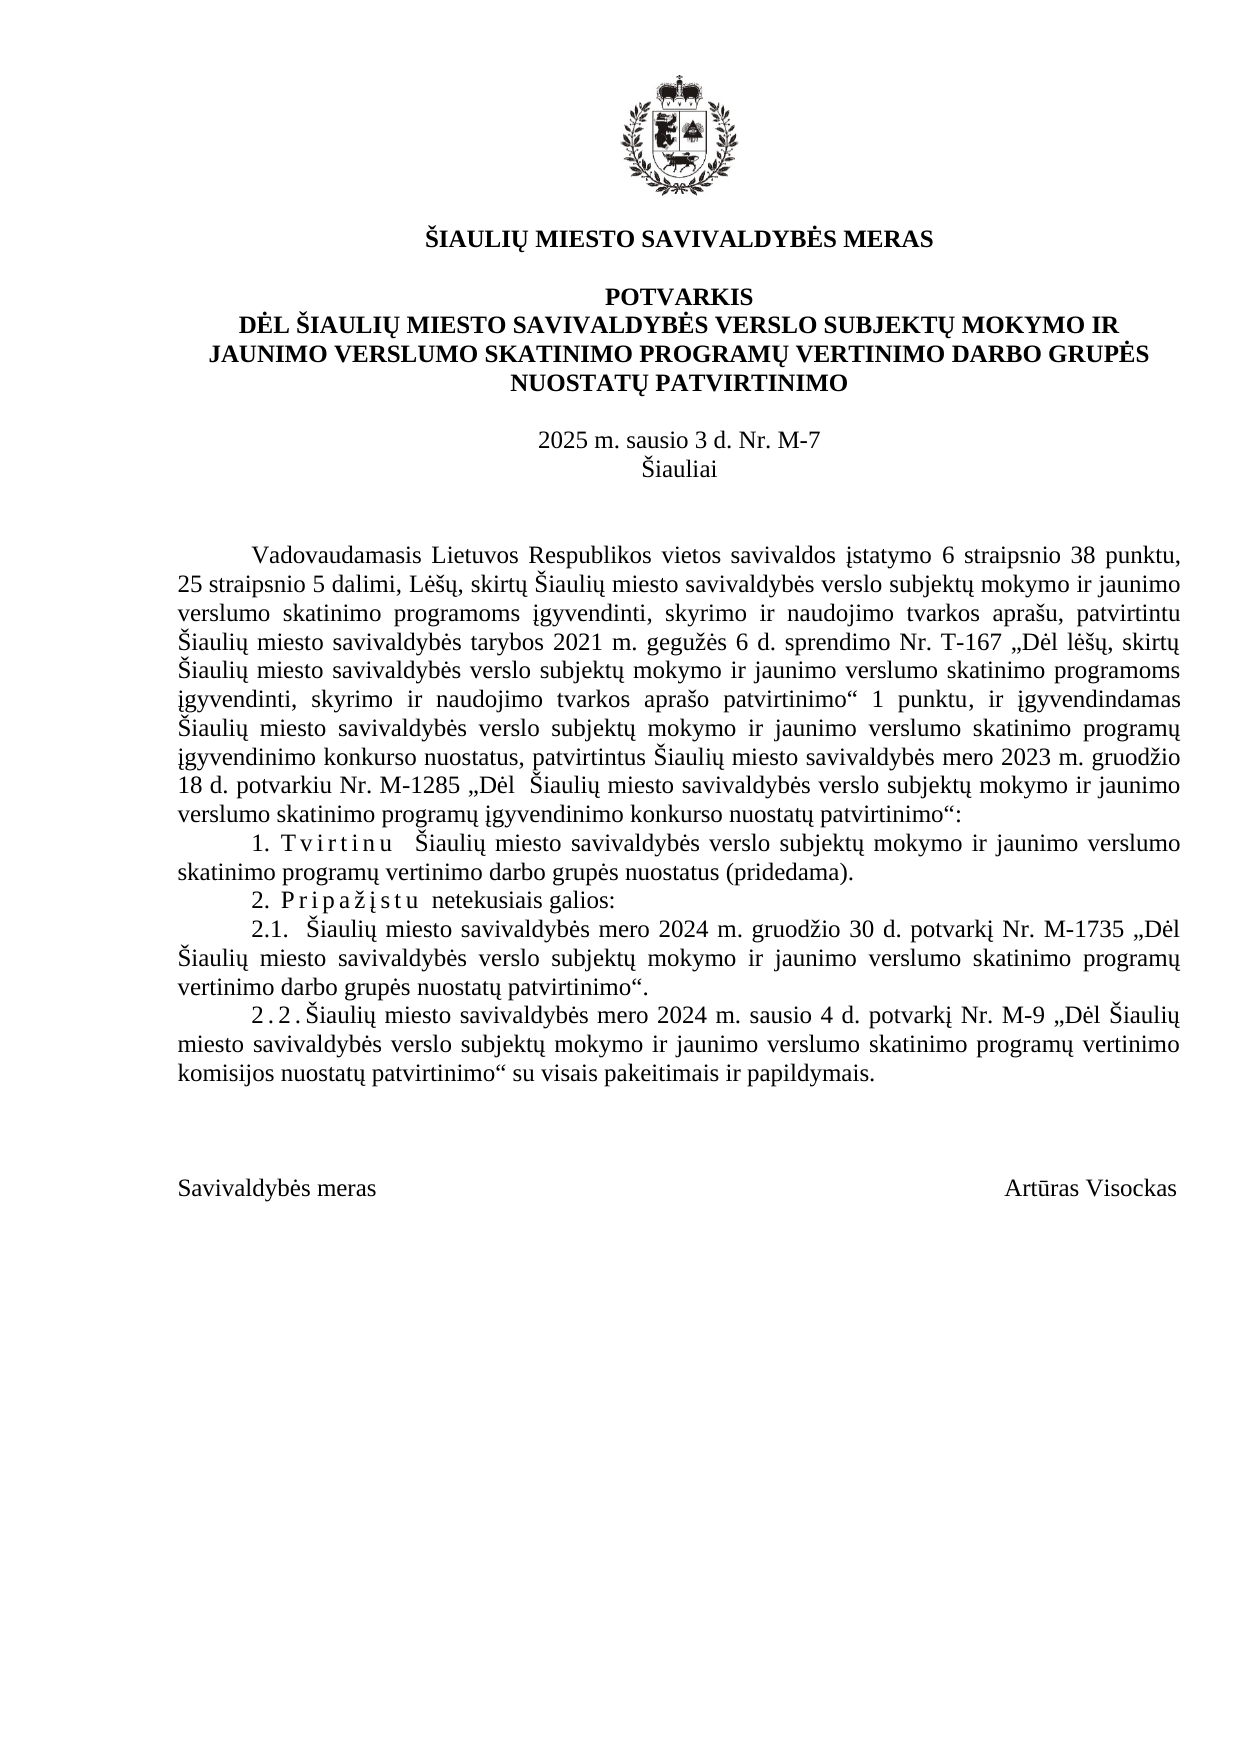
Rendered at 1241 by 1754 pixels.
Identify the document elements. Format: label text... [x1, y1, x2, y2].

text 2.1. Šiaulių miesto savivaldybės mero 2024 m. gruodžio 30 d. potvarkį Nr. M-1735 „Dėl Šiaulių miesto savivaldybės verslo subjektų mokymo ir jaunimo verslumo skatinimo programų vertinimo darbo grupės nuostatų patvirtinimo“. [177, 914, 1181, 1000]
text POTVARKIS [177, 282, 1181, 310]
text Vadovaudamasis Lietuvos Respublikos vietos savivaldos įstatymo 6 straipsnio 38 punktu, 25 straipsnio 5 dalimi, Lėšų, skirtų Šiaulių miesto savivaldybės verslo subjektų mokymo ir jaunimo verslumo skatinimo programoms įgyvendinti, skyrimo ir naudojimo tvarkos aprašu, patvirtintu Šiaulių miesto savivaldybės tarybos 2021 m. gegužės 6 d. sprendimo Nr. T-167 „Dėl lėšų, skirtų Šiaulių miesto savivaldybės verslo subjektų mokymo ir jaunimo verslumo skatinimo programoms įgyvendinti, skyrimo ir naudojimo tvarkos aprašo patvirtinimo“ 1 punktu, ir įgyvendindamas Šiaulių miesto savivaldybės verslo subjektų mokymo ir jaunimo verslumo skatinimo programų įgyvendinimo konkurso nuostatus, patvirtintus Šiaulių miesto savivaldybės mero 2023 m. gruodžio 18 d. potvarkiu Nr. M-1285 „Dėl Šiaulių miesto savivaldybės verslo subjektų mokymo ir jaunimo verslumo skatinimo programų įgyvendinimo konkurso nuostatų patvirtinimo“: [177, 540, 1181, 828]
text Savivaldybės meras Artūras Visockas [177, 1173, 1181, 1202]
text ŠIAULIŲ MIESTO SAVIVALDYBĖS MERAS [177, 224, 1181, 253]
text 2. Pripažįstunetekusiais galios: [177, 885, 1181, 914]
text 2025 m. sausio 3 d. Nr. M-7 [177, 425, 1181, 454]
text Šiauliai [177, 454, 1181, 483]
text 1. Tvirtinu Šiaulių miesto savivaldybės verslo subjektų mokymo ir jaunimo verslumo skatinimo programų vertinimo darbo grupės nuostatus (pridedama). [177, 828, 1181, 885]
text DĖL ŠIAULIŲ MIESTO SAVIVALDYBĖS VERSLO SUBJEKTŲ MOKYMO IR JAUNIMO VERSLUMO SKATINIMO PROGRAMŲ VERTINIMO DARBO GRUPĖS NUOSTATŲ PATVIRTINIMO [177, 310, 1181, 397]
text 2.2.Šiaulių miesto savivaldybės mero 2024 m. sausio 4 d. potvarkį Nr. M-9 „Dėl Šiaulių miesto savivaldybės verslo subjektų mokymo ir jaunimo verslumo skatinimo programų vertinimo komisijos nuostatų patvirtinimo“ su visais pakeitimais ir papildymais. [177, 1000, 1181, 1087]
